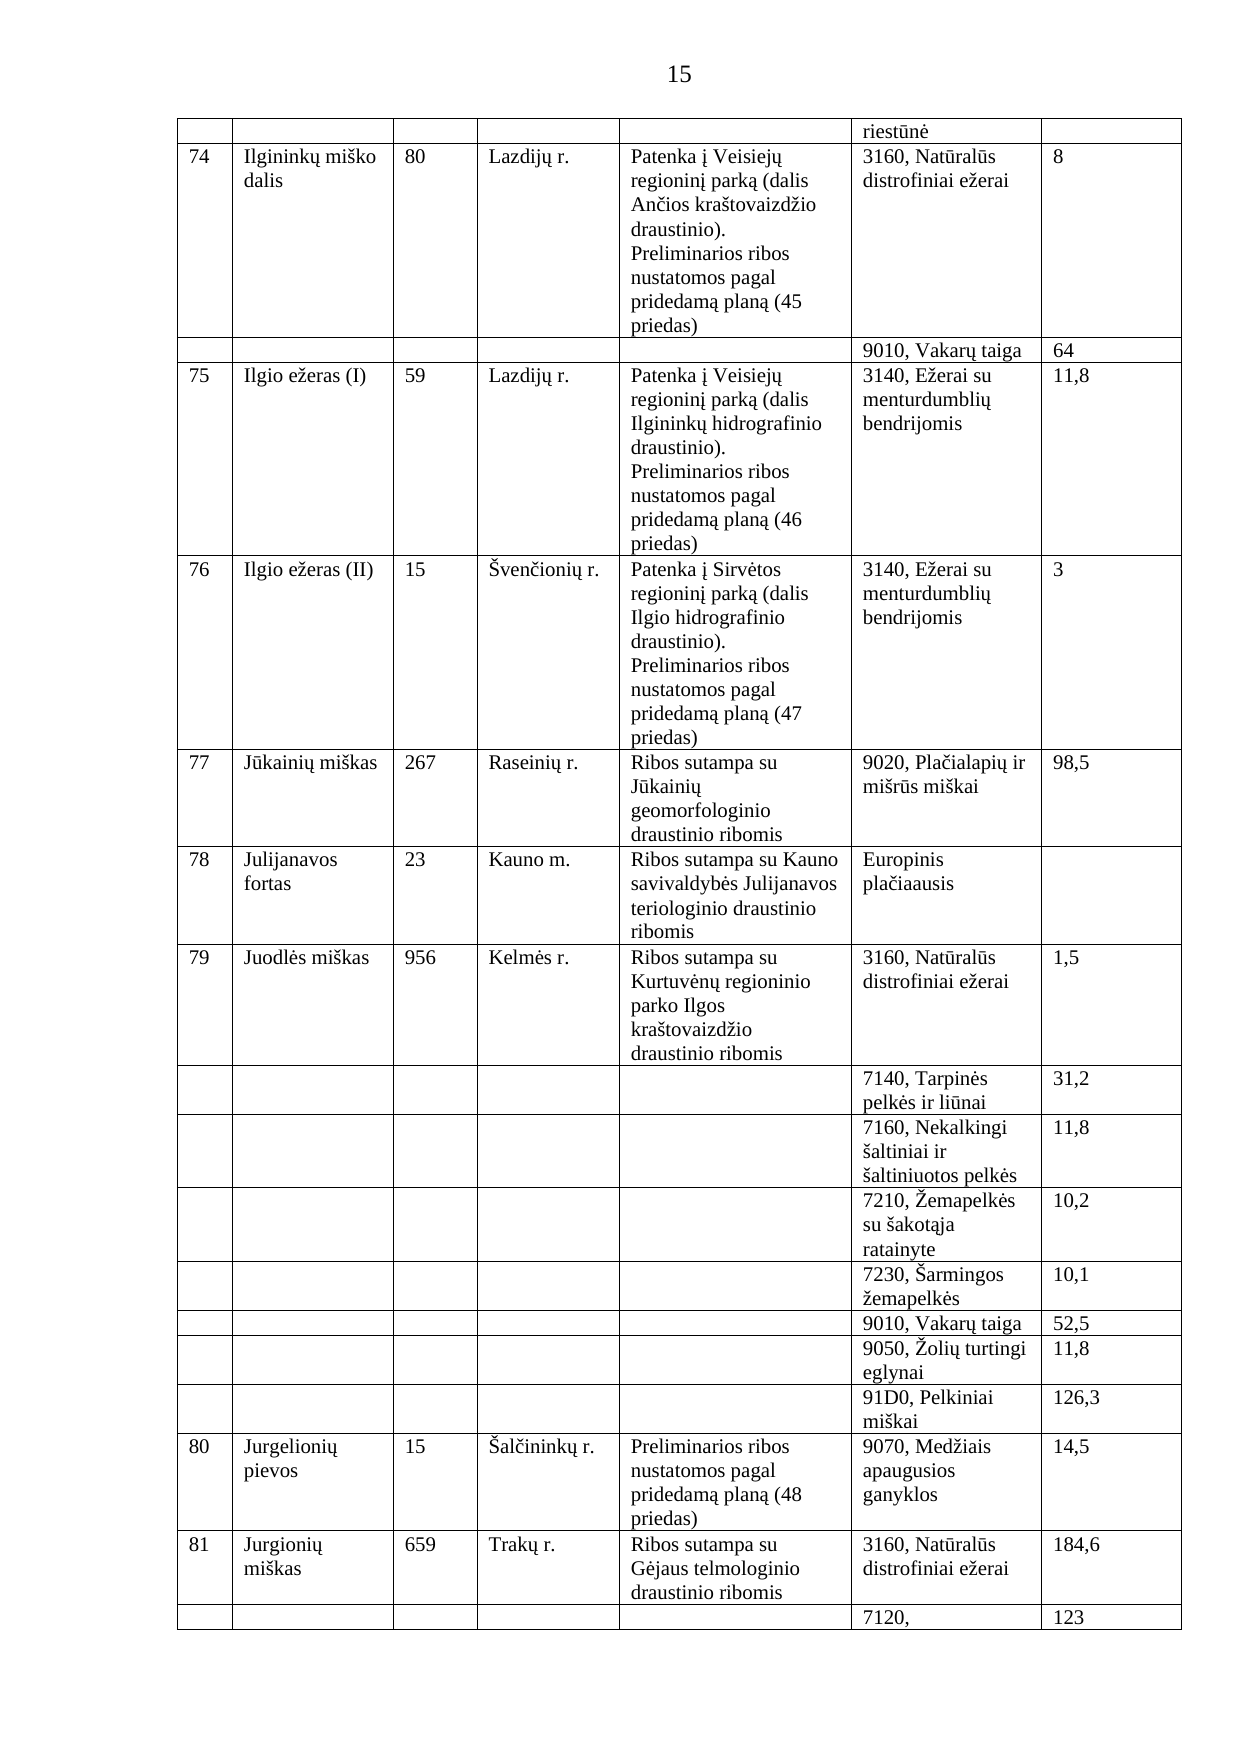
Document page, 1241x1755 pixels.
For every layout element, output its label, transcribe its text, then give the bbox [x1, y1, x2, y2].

table_cell 74 [178, 144, 232, 337]
table_cell [620, 1262, 851, 1310]
table_cell [394, 1385, 477, 1433]
table_cell [394, 338, 477, 362]
table_cell 78 [178, 847, 232, 943]
table_cell [620, 1188, 851, 1261]
table_cell 9010, Vakarų taiga [852, 338, 1041, 362]
table_cell 59 [394, 363, 477, 555]
table_cell [1042, 847, 1181, 943]
table_cell [394, 1188, 477, 1261]
table_cell Kelmės r. [478, 945, 619, 1065]
table_cell [178, 1115, 232, 1187]
table_cell [233, 1336, 393, 1384]
table_cell [620, 1066, 851, 1114]
table_cell Patenka į Veisiejų regioninį parką (dalis Ilgininkų hidrografinio draustinio). Preliminarios ribos nustatomos pagal pridedamą planą (46 priedas) [620, 363, 851, 555]
table_cell [620, 119, 851, 143]
table_cell 91D0, Pelkiniai miškai [852, 1385, 1041, 1433]
table_cell [233, 1605, 393, 1629]
table_cell 3 [1042, 556, 1181, 749]
table_cell [178, 1311, 232, 1335]
table_cell 52,5 [1042, 1311, 1181, 1335]
table_cell [178, 1605, 232, 1629]
table_cell Ribos sutampa su Gėjaus telmologinio draustinio ribomis [620, 1531, 851, 1604]
table_cell [394, 119, 477, 143]
table_cell [478, 1262, 619, 1310]
table_cell [620, 1605, 851, 1629]
table_cell [394, 1605, 477, 1629]
table_cell [478, 1385, 619, 1433]
table_cell [394, 1311, 477, 1335]
table_cell Ribos sutampa su Jūkainių geomorfologinio draustinio ribomis [620, 750, 851, 846]
table_cell Ilgio ežeras (I) [233, 363, 393, 555]
table_cell 956 [394, 945, 477, 1065]
table_cell 14,5 [1042, 1434, 1181, 1530]
table_cell [233, 338, 393, 362]
table_cell Ribos sutampa su Kurtuvėnų regioninio parko Ilgos kraštovaizdžio draustinio ribomis [620, 945, 851, 1065]
table_cell Kauno m. [478, 847, 619, 943]
table_cell Juodlės miškas [233, 945, 393, 1065]
table_cell 123 [1042, 1605, 1181, 1629]
table_cell 80 [178, 1434, 232, 1530]
table_cell [233, 1066, 393, 1114]
table_cell 7120, [852, 1605, 1041, 1629]
table_cell [178, 1262, 232, 1310]
table_cell [233, 1188, 393, 1261]
table_cell 7160, Nekalkingi šaltiniai ir šaltiniuotos pelkės [852, 1115, 1041, 1187]
table_cell Lazdijų r. [478, 363, 619, 555]
table_cell riestūnė [852, 119, 1041, 143]
table_cell 15 [394, 1434, 477, 1530]
table_cell 7140, Tarpinės pelkės ir liūnai [852, 1066, 1041, 1114]
table_cell [178, 1188, 232, 1261]
table_cell Europinis plačiaausis [852, 847, 1041, 943]
table_cell 267 [394, 750, 477, 846]
table_cell [478, 1311, 619, 1335]
table_cell [178, 1336, 232, 1384]
table_cell [478, 1605, 619, 1629]
table_cell 184,6 [1042, 1531, 1181, 1604]
table_cell 9050, Žolių turtingi eglynai [852, 1336, 1041, 1384]
table_cell [394, 1336, 477, 1384]
table_cell 7230, Šarmingos žemapelkės [852, 1262, 1041, 1310]
table_cell Jurgelionių pievos [233, 1434, 393, 1530]
table_cell Jūkainių miškas [233, 750, 393, 846]
table_cell 77 [178, 750, 232, 846]
table_cell [178, 119, 232, 143]
table_cell 11,8 [1042, 1336, 1181, 1384]
table_cell Patenka į Sirvėtos regioninį parką (dalis Ilgio hidrografinio draustinio). Preliminarios ribos nustatomos pagal pridedamą planą (47 priedas) [620, 556, 851, 749]
table_cell 1,5 [1042, 945, 1181, 1065]
table_cell [178, 338, 232, 362]
table_cell Ilgio ežeras (II) [233, 556, 393, 749]
table_cell Julijanavos fortas [233, 847, 393, 943]
table_cell Šalčininkų r. [478, 1434, 619, 1530]
table_cell [478, 1188, 619, 1261]
table_cell [394, 1066, 477, 1114]
table_cell [233, 1115, 393, 1187]
table_cell 11,8 [1042, 363, 1181, 555]
table_cell 9010, Vakarų taiga [852, 1311, 1041, 1335]
table_cell 9070, Medžiais apaugusios ganyklos [852, 1434, 1041, 1530]
table_cell [478, 119, 619, 143]
table_cell 3160, Natūralūs distrofiniai ežerai [852, 945, 1041, 1065]
table_cell 98,5 [1042, 750, 1181, 846]
table_cell 3140, Ežerai su menturdumblių bendrijomis [852, 556, 1041, 749]
table_cell 126,3 [1042, 1385, 1181, 1433]
table_cell [233, 1385, 393, 1433]
table_cell 3160, Natūralūs distrofiniai ežerai [852, 144, 1041, 337]
table_cell [478, 1336, 619, 1384]
table_cell [394, 1115, 477, 1187]
table_cell 659 [394, 1531, 477, 1604]
table_cell 8 [1042, 144, 1181, 337]
table_cell 23 [394, 847, 477, 943]
table_cell Patenka į Veisiejų regioninį parką (dalis Ančios kraštovaizdžio draustinio). Preliminarios ribos nustatomos pagal pridedamą planą (45 priedas) [620, 144, 851, 337]
table_cell 31,2 [1042, 1066, 1181, 1114]
table_cell 3160, Natūralūs distrofiniai ežerai [852, 1531, 1041, 1604]
table_cell Ribos sutampa su Kauno savivaldybės Julijanavos teriologinio draustinio ribomis [620, 847, 851, 943]
table_cell [620, 1115, 851, 1187]
table_cell [178, 1385, 232, 1433]
table_cell 64 [1042, 338, 1181, 362]
table_cell [233, 119, 393, 143]
table_cell 11,8 [1042, 1115, 1181, 1187]
table_cell Lazdijų r. [478, 144, 619, 337]
table_cell [620, 1311, 851, 1335]
table_cell [620, 1385, 851, 1433]
table_cell 10,1 [1042, 1262, 1181, 1310]
table_cell [233, 1262, 393, 1310]
table_cell Trakų r. [478, 1531, 619, 1604]
table_cell Ilgininkų miško dalis [233, 144, 393, 337]
table_cell Preliminarios ribos nustatomos pagal pridedamą planą (48 priedas) [620, 1434, 851, 1530]
table_cell [394, 1262, 477, 1310]
table_cell 79 [178, 945, 232, 1065]
table_cell [620, 1336, 851, 1384]
table_cell 75 [178, 363, 232, 555]
table_cell 80 [394, 144, 477, 337]
table_cell [1042, 119, 1181, 143]
table_cell [178, 1066, 232, 1114]
table_cell Jurgionių miškas [233, 1531, 393, 1604]
table_cell 7210, Žemapelkės su šakotąja ratainyte [852, 1188, 1041, 1261]
table_cell 9020, Plačialapių ir mišrūs miškai [852, 750, 1041, 846]
table_cell [233, 1311, 393, 1335]
table_cell [620, 338, 851, 362]
table_cell Švenčionių r. [478, 556, 619, 749]
table_cell [478, 1066, 619, 1114]
table_cell 3140, Ežerai su menturdumblių bendrijomis [852, 363, 1041, 555]
table_cell 15 [394, 556, 477, 749]
table_cell [478, 338, 619, 362]
table_cell 81 [178, 1531, 232, 1604]
table_cell [478, 1115, 619, 1187]
table_cell 76 [178, 556, 232, 749]
table_cell Raseinių r. [478, 750, 619, 846]
table_cell 10,2 [1042, 1188, 1181, 1261]
